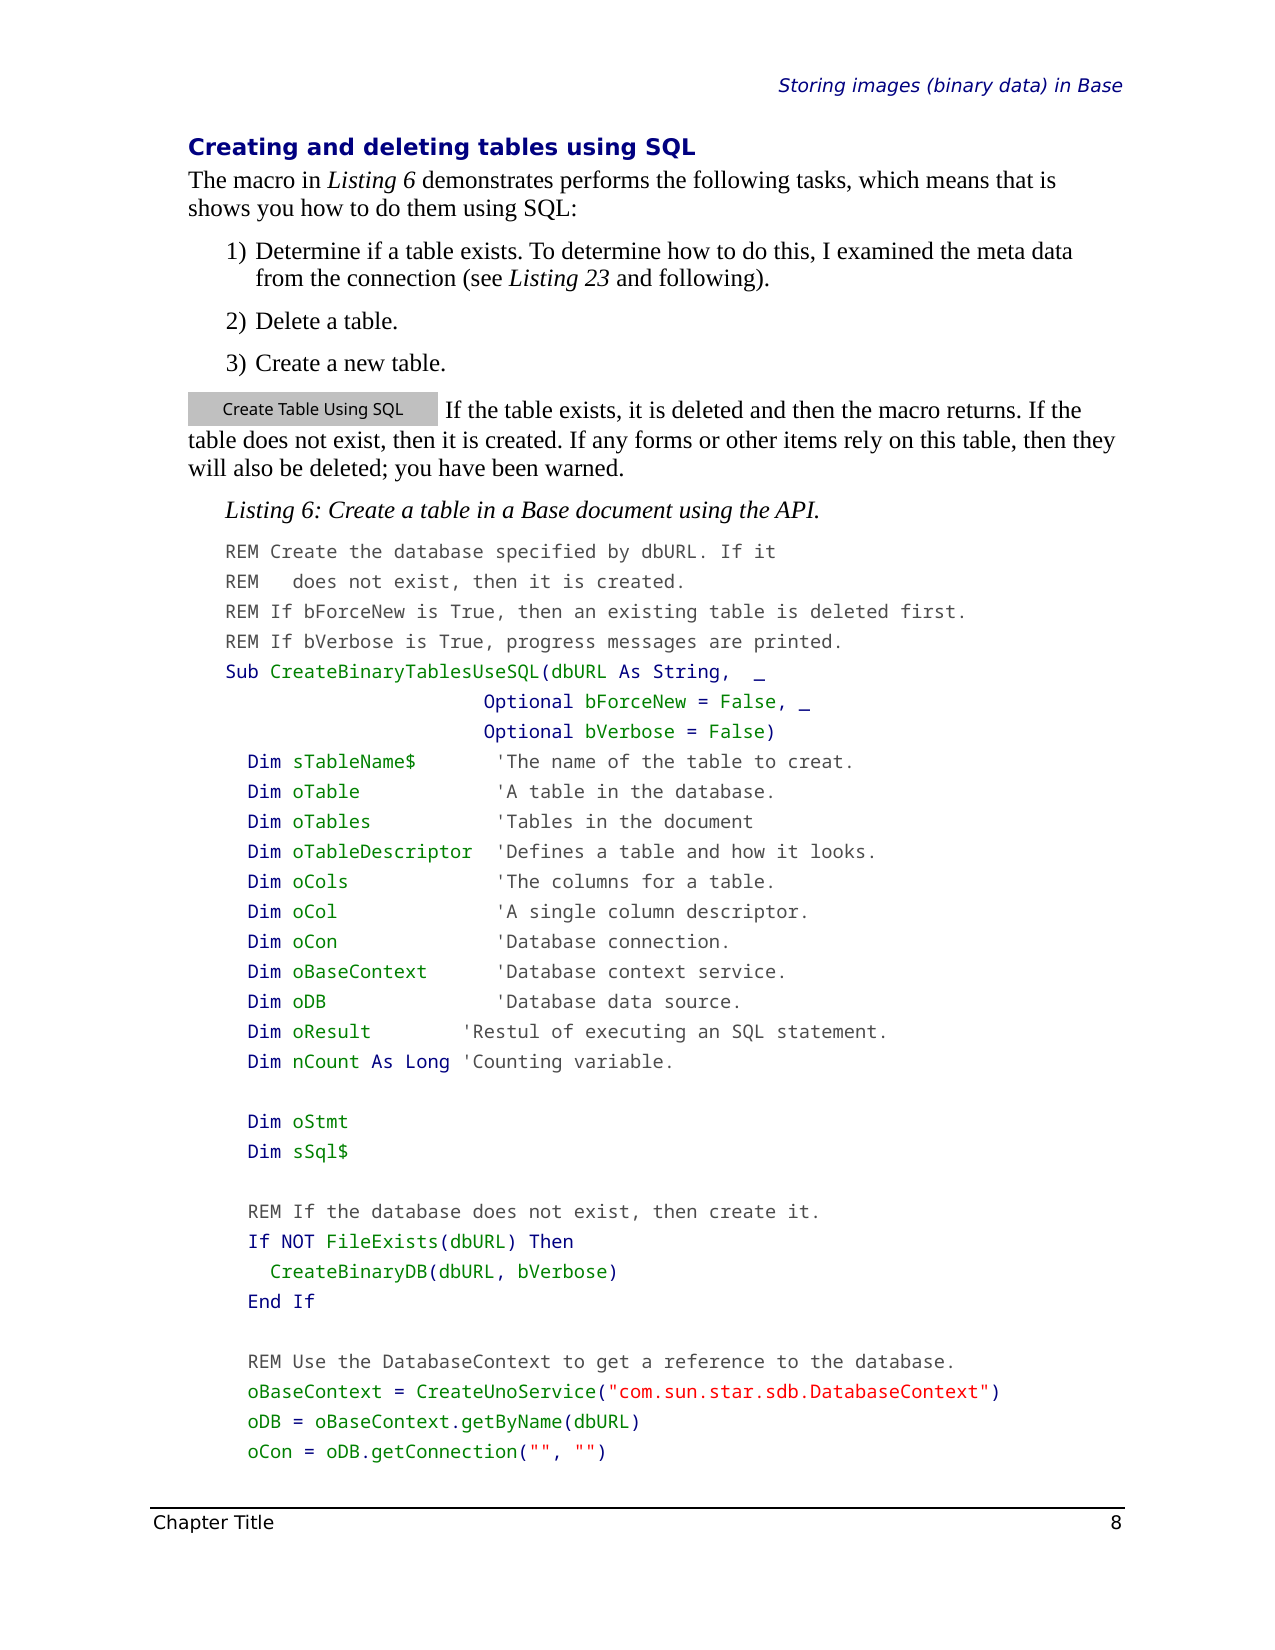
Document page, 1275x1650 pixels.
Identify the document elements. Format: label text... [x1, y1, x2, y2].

text Dim oCols 'The columns for a table. [225, 869, 1050, 894]
text REM If bVerbose is True, progress messages are printed. [225, 629, 1050, 654]
subtitle Creating and deleting tables using SQL [188, 134, 1125, 161]
list Delete a table. [226, 307, 1125, 335]
text If NOT FileExists(dbURL) Then [225, 1229, 1050, 1254]
text oBaseContext = CreateUnoService("com.sun.star.sdb.DatabaseContext") [225, 1379, 1050, 1404]
text Dim oTable 'A table in the database. [225, 779, 1050, 804]
list Create a new table. [226, 349, 1125, 377]
text Dim oTables 'Tables in the document [225, 809, 1050, 834]
text The macro in Listing 6 demonstrates performs the following tasks, which means that is shows you how to do them using SQL: [188, 167, 1125, 222]
text REM If bForceNew is True, then an existing table is deleted first. [225, 599, 1050, 624]
text REM Create the database specified by dbURL. If it [225, 539, 1050, 564]
list Determine if a table exists. To determine how to do this, I examined the meta data from the connection (see Listing 23 and following). [226, 237, 1125, 292]
text REM Use the DatabaseContext to get a reference to the database. [225, 1349, 1050, 1374]
text Dim nCount As Long 'Counting variable. [225, 1049, 1050, 1074]
text If the table exists, it is deleted and then the macro returns. If the table does not exist, then it is created. If any forms or other items rely on this table, then they will also be deleted; you have been warned. [188, 392, 1125, 481]
text CreateBinaryDB(dbURL, bVerbose) [225, 1259, 1050, 1284]
text Dim sSql$ [225, 1139, 1050, 1164]
text End If [225, 1289, 1050, 1314]
text oCon = oDB.getConnection("", "") [225, 1439, 1050, 1464]
text Dim sTableName$ 'The name of the table to creat. [225, 749, 1050, 774]
text Dim oDB 'Database data source. [225, 989, 1050, 1014]
list Listing 6: Create a table in a Base document using the API. [225, 496, 1125, 524]
text Dim oCol 'A single column descriptor. [225, 899, 1050, 924]
text Dim oResult 'Restul of executing an SQL statement. [225, 1019, 1050, 1044]
text Optional bForceNew = False, _ [225, 689, 1050, 714]
text Optional bVerbose = False) [225, 719, 1050, 744]
text Dim oBaseContext 'Database context service. [225, 959, 1050, 984]
text oDB = oBaseContext.getByName(dbURL) [225, 1409, 1050, 1434]
text REM If the database does not exist, then create it. [225, 1199, 1050, 1224]
text REM does not exist, then it is created. [225, 569, 1050, 594]
text Dim oCon 'Database connection. [225, 929, 1050, 954]
text Sub CreateBinaryTablesUseSQL(dbURL As String, _ [225, 659, 1050, 684]
text Dim oTableDescriptor 'Defines a table and how it looks. [225, 839, 1050, 864]
text Dim oStmt [225, 1109, 1050, 1134]
